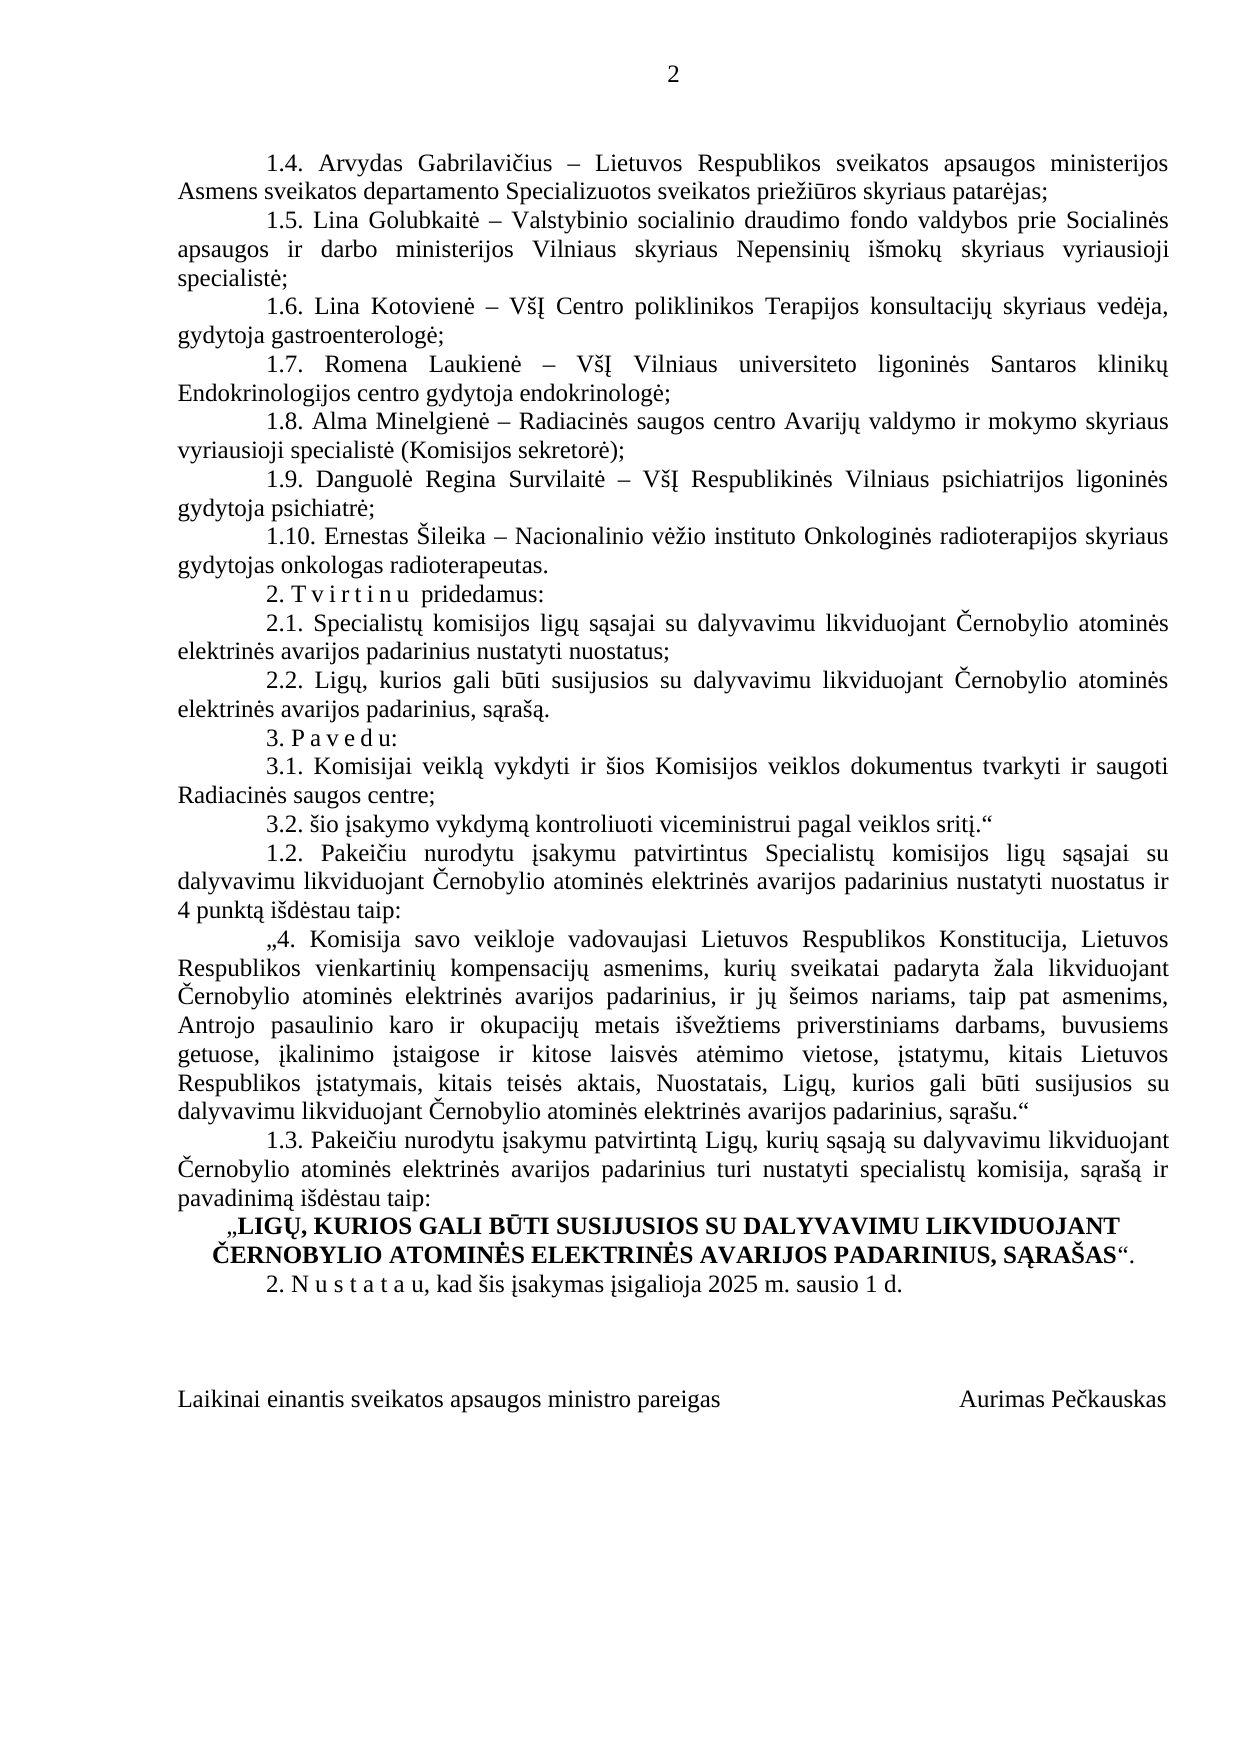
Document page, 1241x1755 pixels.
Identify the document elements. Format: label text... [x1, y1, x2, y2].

text 1.6. Lina Kotovienė – VšĮ Centro poliklinikos Terapijos konsultacijų skyriaus vedėja, gydytoja gastroenterologė; [177, 291, 1169, 349]
text Laikinai einantis sveikatos apsaugos ministro pareigas Aurimas Pečkauskas [177, 1384, 1169, 1413]
text 1.9. Danguolė Regina Survilaitė – VšĮ Respublikinės Vilniaus psichiatrijos ligoninės gydytoja psichiatrė; [177, 464, 1169, 521]
text 1.3. Pakeičiu nurodytu įsakymu patvirtintą Ligų, kurių sąsają su dalyvavimu likviduojant Černobylio atominės elektrinės avarijos padarinius turi nustatyti specialistų komisija, sąrašą ir pavadinimą išdėstau taip: [177, 1125, 1169, 1211]
text „4. Komisija savo veikloje vadovaujasi Lietuvos Respublikos Konstitucija, Lietuvos Respublikos vienkartinių kompensacijų asmenims, kurių sveikatai padaryta žala likviduojant Černobylio atominės elektrinės avarijos padarinius, ir jų šeimos nariams, taip pat asmenims, Antrojo pasaulinio karo ir okupacijų metais išvežtiems priverstiniams darbams, buvusiems getuose, įkalinimo įstaigose ir kitose laisvės atėmimo vietose, įstatymu, kitais Lietuvos Respublikos įstatymais, kitais teisės aktais, Nuostatais, Ligų, kurios gali būti susijusios su dalyvavimu likviduojant Černobylio atominės elektrinės avarijos padarinius, sąrašu.“ [177, 924, 1169, 1125]
text 1.2. Pakeičiu nurodytu įsakymu patvirtintus Specialistų komisijos ligų sąsajai su dalyvavimu likviduojant Černobylio atominės elektrinės avarijos padarinius nustatyti nuostatus ir 4 punktą išdėstau taip: [177, 838, 1169, 924]
text 1.7. Romena Laukienė – VšĮ Vilniaus universiteto ligoninės Santaros klinikų Endokrinologijos centro gydytoja endokrinologė; [177, 349, 1169, 406]
text 2.2. Ligų, kurios gali būti susijusios su dalyvavimu likviduojant Černobylio atominės elektrinės avarijos padarinius, sąrašą. [177, 665, 1169, 723]
text 3.2. šio įsakymo vykdymą kontroliuoti viceministrui pagal veiklos sritį.“ [177, 809, 1169, 838]
text 1.10. Ernestas Šileika – Nacionalinio vėžio instituto Onkologinės radioterapijos skyriaus gydytojas onkologas radioterapeutas. [177, 521, 1169, 579]
text 2.1. Specialistų komisijos ligų sąsajai su dalyvavimu likviduojant Černobylio atominės elektrinės avarijos padarinius nustatyti nuostatus; [177, 608, 1169, 665]
text 2. Tvirtinu pridedamus: [177, 579, 1169, 608]
text „LIGŲ, KURIOS GALI BŪTI SUSIJUSIOS SU DALYVAVIMU LIKVIDUOJANT ČERNOBYLIO ATOMINĖS ELEKTRINĖS AVARIJOS PADARINIUS, SĄRAŠAS“. [177, 1211, 1169, 1269]
text 3.1. Komisijai veiklą vykdyti ir šios Komisijos veiklos dokumentus tvarkyti ir saugoti Radiacinės saugos centre; [177, 751, 1169, 809]
text 1.4. Arvydas Gabrilavičius – Lietuvos Respublikos sveikatos apsaugos ministerijos Asmens sveikatos departamento Specializuotos sveikatos priežiūros skyriaus patarėjas; [177, 148, 1169, 205]
text 1.8. Alma Minelgienė – Radiacinės saugos centro Avarijų valdymo ir mokymo skyriaus vyriausioji specialistė (Komisijos sekretorė); [177, 406, 1169, 464]
text 3. Pavedu: [177, 723, 1169, 751]
text 1.5. Lina Golubkaitė – Valstybinio socialinio draudimo fondo valdybos prie Socialinės apsaugos ir darbo ministerijos Vilniaus skyriaus Nepensinių išmokų skyriaus vyriausioji specialistė; [177, 205, 1169, 291]
text 2. Nustatau, kad šis įsakymas įsigalioja 2025 m. sausio 1 d. [177, 1269, 1169, 1298]
